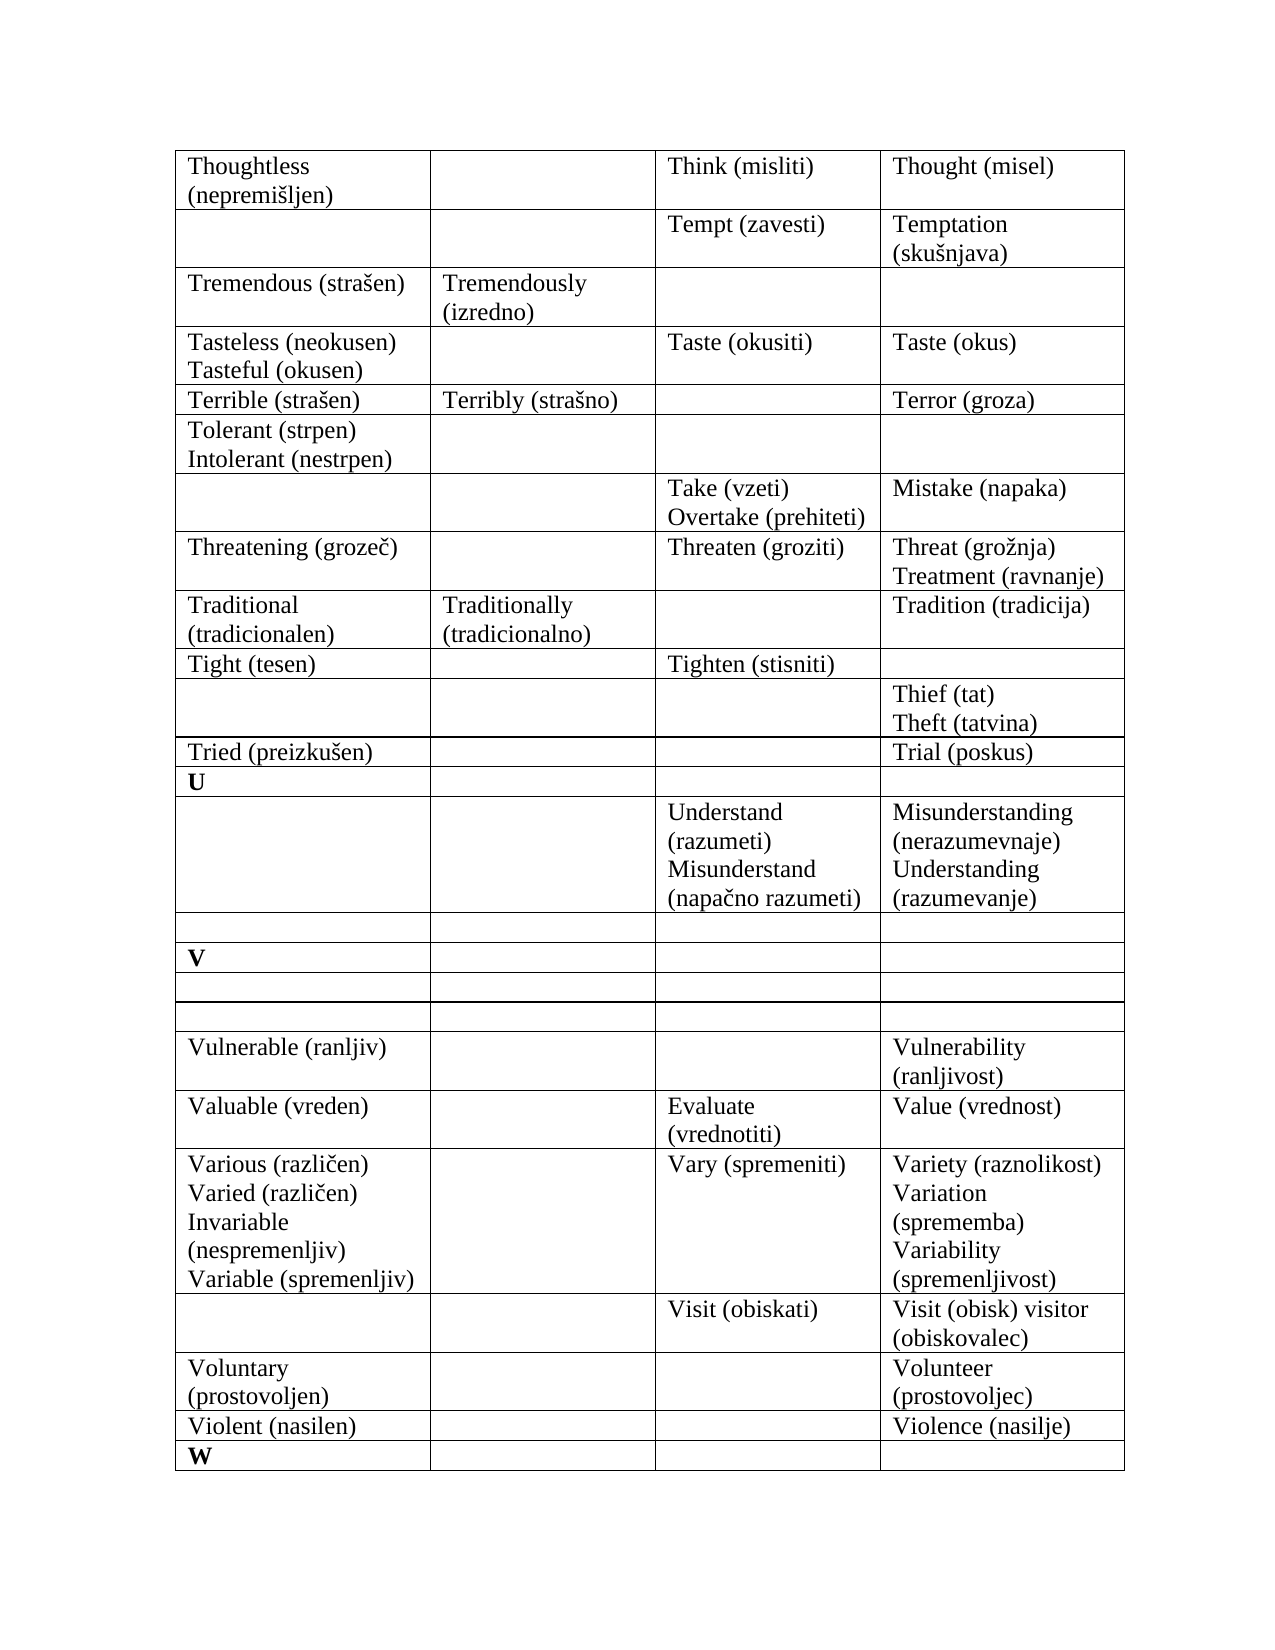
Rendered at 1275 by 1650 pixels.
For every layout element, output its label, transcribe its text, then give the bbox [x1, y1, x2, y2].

table_cell [431, 797, 655, 912]
table_cell Various (različen) Varied (različen) Invariable (nespremenljiv) Variable (spremenljiv) [176, 1149, 430, 1293]
table_cell Threatening (grozeč) [176, 532, 430, 589]
table_cell Violence (nasilje) [881, 1411, 1124, 1440]
table_cell [431, 415, 655, 472]
table_cell [881, 415, 1124, 472]
table_cell [656, 738, 880, 766]
table_cell [431, 943, 655, 972]
table_cell Taste (okusiti) [656, 327, 880, 384]
table_cell Variety (raznolikost) Variation (sprememba) Variability (spremenljivost) [881, 1149, 1124, 1293]
table_cell Tasteless (neokusen) Tasteful (okusen) [176, 327, 430, 384]
table_cell Terror (groza) [881, 385, 1124, 414]
table_cell Valuable (vreden) [176, 1091, 430, 1148]
table_cell [431, 767, 655, 796]
table_cell [881, 767, 1124, 796]
table_cell Threat (grožnja) Treatment (ravnanje) [881, 532, 1124, 589]
table_cell [656, 767, 880, 796]
table_cell [176, 1003, 430, 1031]
table_cell Thoughtless (nepremišljen) [176, 151, 430, 208]
table_cell Value (vrednost) [881, 1091, 1124, 1148]
table_cell [431, 1091, 655, 1148]
table_cell [881, 268, 1124, 326]
table_cell W [176, 1441, 430, 1470]
table_cell Traditionally (tradicionalno) [431, 591, 655, 648]
table_cell V [176, 943, 430, 972]
table_cell Tighten (stisniti) [656, 649, 880, 678]
table_cell [176, 913, 430, 942]
table_cell U [176, 767, 430, 796]
table_cell [431, 210, 655, 267]
table_cell Vary (spremeniti) [656, 1149, 880, 1293]
table_cell [431, 1441, 655, 1470]
table_cell Taste (okus) [881, 327, 1124, 384]
table_cell Take (vzeti) Overtake (prehiteti) [656, 474, 880, 531]
table_cell [656, 415, 880, 472]
table_cell Violent (nasilen) [176, 1411, 430, 1440]
table_cell [431, 1003, 655, 1031]
table_cell Evaluate (vrednotiti) [656, 1091, 880, 1148]
table_cell [656, 679, 880, 736]
table_cell [656, 1032, 880, 1090]
table_cell Understand (razumeti) Misunderstand (napačno razumeti) [656, 797, 880, 912]
table_cell [881, 943, 1124, 972]
table_cell [881, 913, 1124, 942]
table_cell [431, 973, 655, 1001]
table_cell [656, 1441, 880, 1470]
table_cell Mistake (napaka) [881, 474, 1124, 531]
table_cell [431, 327, 655, 384]
table_cell [656, 1353, 880, 1410]
table_cell Tradition (tradicija) [881, 591, 1124, 648]
table_cell [431, 649, 655, 678]
table_cell Tempt (zavesti) [656, 210, 880, 267]
table_cell [881, 1003, 1124, 1031]
table_cell Tolerant (strpen) Intolerant (nestrpen) [176, 415, 430, 472]
table_cell Tremendously (izredno) [431, 268, 655, 326]
table_cell [881, 649, 1124, 678]
table_cell [176, 210, 430, 267]
table_cell [176, 973, 430, 1001]
table_cell [656, 1411, 880, 1440]
table_cell [176, 474, 430, 531]
table_cell [656, 1003, 880, 1031]
table_cell [176, 797, 430, 912]
table_cell Threaten (groziti) [656, 532, 880, 589]
table_cell [431, 1149, 655, 1293]
table_cell [176, 679, 430, 736]
table_cell [431, 1411, 655, 1440]
table_cell [431, 1032, 655, 1090]
table_cell Vulnerable (ranljiv) [176, 1032, 430, 1090]
table_cell Voluntary (prostovoljen) [176, 1353, 430, 1410]
table_cell Think (misliti) [656, 151, 880, 208]
table_cell [431, 1294, 655, 1352]
table_cell [881, 1441, 1124, 1470]
table_cell Temptation (skušnjava) [881, 210, 1124, 267]
table_cell [431, 151, 655, 208]
table_cell [656, 943, 880, 972]
table_cell [656, 973, 880, 1001]
table_cell [431, 474, 655, 531]
table_cell Thought (misel) [881, 151, 1124, 208]
table_cell [431, 913, 655, 942]
table_cell Volunteer (prostovoljec) [881, 1353, 1124, 1410]
table_cell [881, 973, 1124, 1001]
table_cell Traditional (tradicionalen) [176, 591, 430, 648]
table_cell Thief (tat) Theft (tatvina) [881, 679, 1124, 736]
table_cell [656, 385, 880, 414]
table_cell Visit (obiskati) [656, 1294, 880, 1352]
table_cell [431, 1353, 655, 1410]
table_cell Trial (poskus) [881, 738, 1124, 766]
table_cell [656, 268, 880, 326]
table_cell Tremendous (strašen) [176, 268, 430, 326]
table_cell [176, 1294, 430, 1352]
table_cell [656, 913, 880, 942]
table_cell Terribly (strašno) [431, 385, 655, 414]
table_cell Tried (preizkušen) [176, 738, 430, 766]
table_cell [431, 738, 655, 766]
table_cell Misunderstanding (nerazumevnaje) Understanding (razumevanje) [881, 797, 1124, 912]
table_cell Vulnerability (ranljivost) [881, 1032, 1124, 1090]
table_cell Tight (tesen) [176, 649, 430, 678]
table_cell [656, 591, 880, 648]
table_cell [431, 679, 655, 736]
table_cell [431, 532, 655, 589]
table_cell Visit (obisk) visitor (obiskovalec) [881, 1294, 1124, 1352]
table_cell Terrible (strašen) [176, 385, 430, 414]
